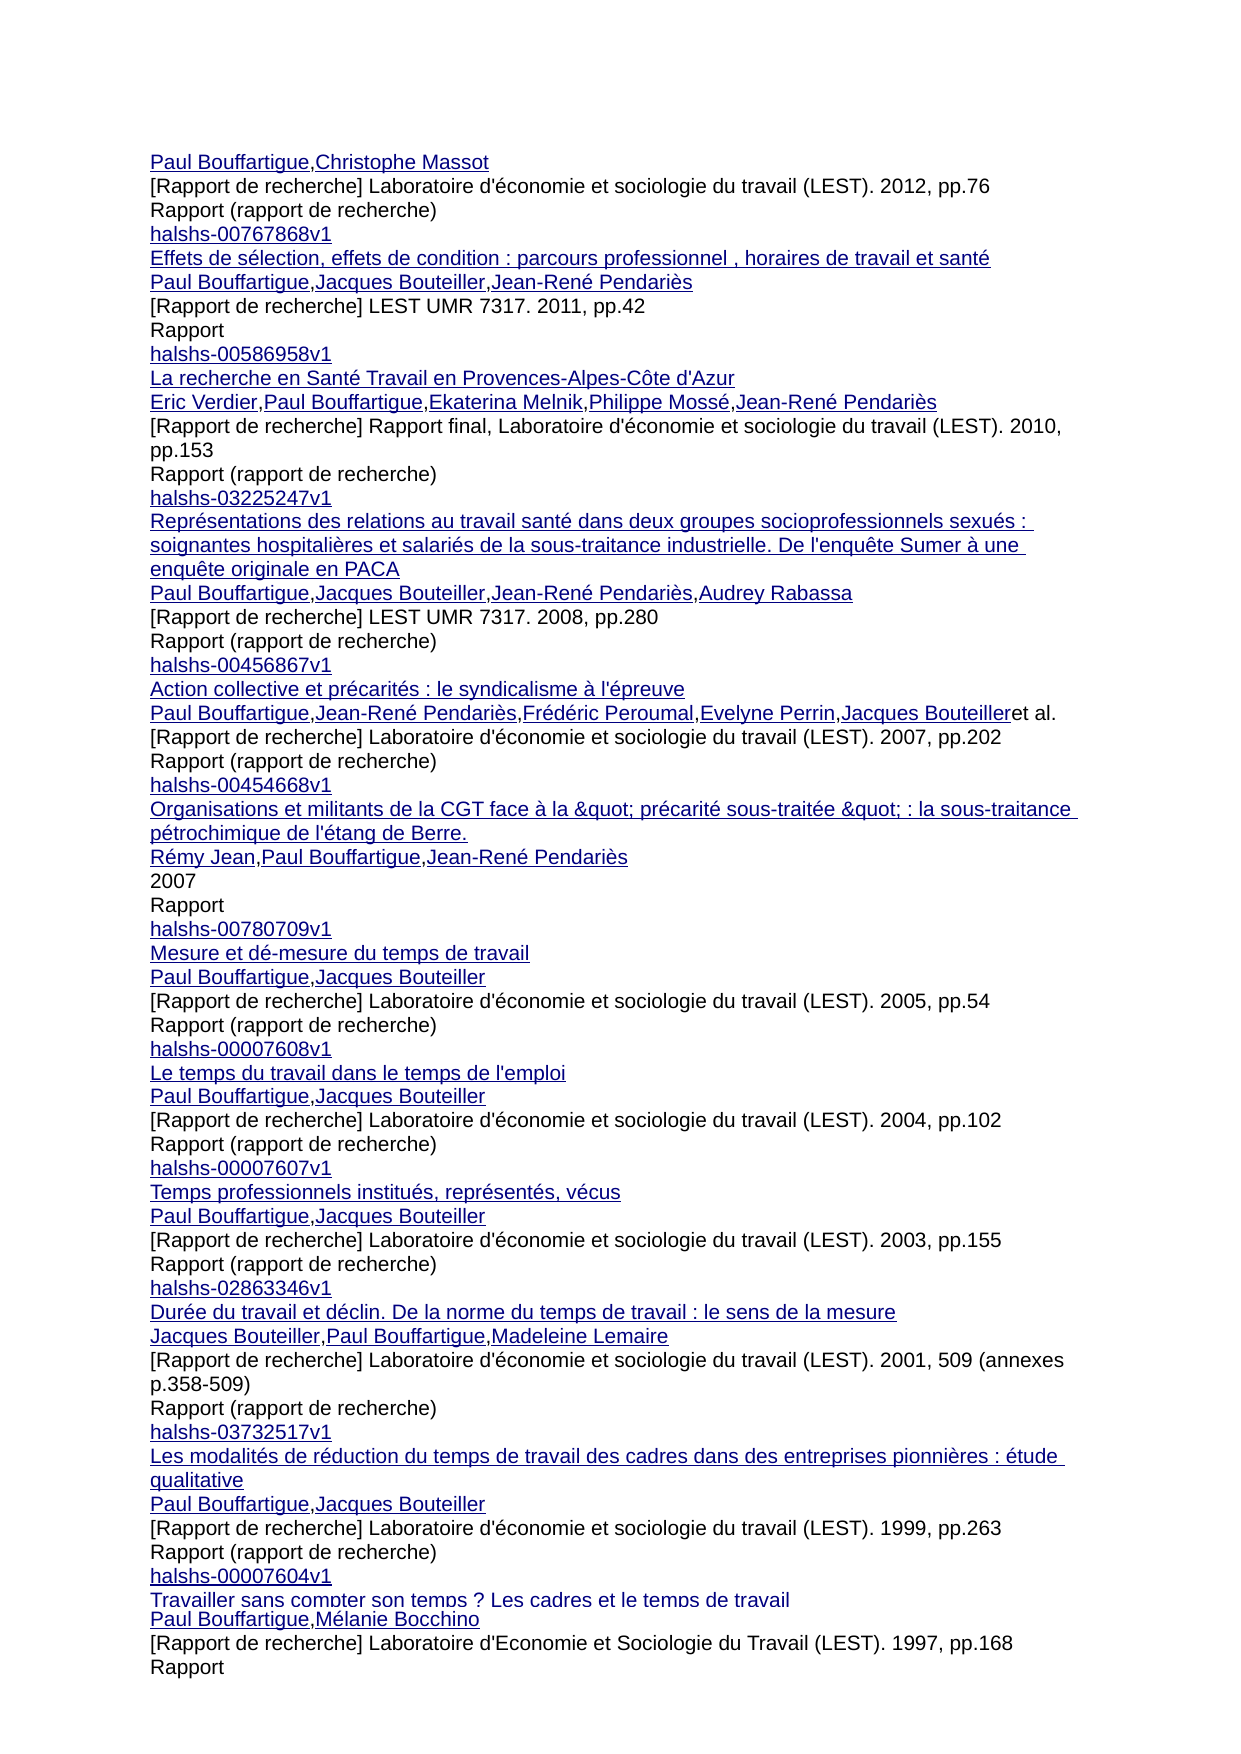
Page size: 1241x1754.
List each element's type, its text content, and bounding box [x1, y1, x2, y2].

table_cell Paul Bouffartigue,Christophe Massot [Rapport de recherche] Laboratoire d'économie et sociologie du travail (LEST). 2012, pp.76 Rapport (rapport de recherche) halshs-00767868v1 [150, 150, 1090, 246]
table_cell Mesure et dé-mesure du temps de travail Paul Bouffartigue,Jacques Bouteiller [Rapport de recherche] Laboratoire d'économie et sociologie du travail (LEST). 2005, pp.54 Rapport (rapport de recherche) halshs-00007608v1 [150, 941, 1090, 1060]
table_cell Durée du travail et déclin. De la norme du temps de travail : le sens de la mesure Jacques Bouteiller,Paul Bouffartigue,Madeleine Lemaire [Rapport de recherche] Laboratoire d'économie et sociologie du travail (LEST). 2001, 509 (annexes p.358-509) Rapport (rapport de recherche) halshs-03732517v1 [150, 1300, 1090, 1444]
table_cell La recherche en Santé Travail en Provences-Alpes-Côte d'Azur Eric Verdier,Paul Bouffartigue,Ekaterina Melnik,Philippe Mossé,Jean-René Pendariès [Rapport de recherche] Rapport final, Laboratoire d'économie et sociologie du travail (LEST). 2010, pp.153 Rapport (rapport de recherche) halshs-03225247v1 [150, 366, 1090, 509]
table_cell Les modalités de réduction du temps de travail des cadres dans des entreprises pionnières : étude qualitative Paul Bouffartigue,Jacques Bouteiller [Rapport de recherche] Laboratoire d'économie et sociologie du travail (LEST). 1999, pp.263 Rapport (rapport de recherche) halshs-00007604v1 [150, 1444, 1090, 1587]
table_cell Temps professionnels institués, représentés, vécus Paul Bouffartigue,Jacques Bouteiller [Rapport de recherche] Laboratoire d'économie et sociologie du travail (LEST). 2003, pp.155 Rapport (rapport de recherche) halshs-02863346v1 [150, 1180, 1090, 1300]
table_cell Travailler sans compter son temps ? Les cadres et le temps de travail Paul Bouffartigue,Mélanie Bocchino [Rapport de recherche] Laboratoire d'Economie et Sociologie du Travail (LEST). 1997, pp.168 Rapport [150, 1588, 1090, 1679]
table_cell Représentations des relations au travail santé dans deux groupes socioprofessionnels sexués : soignantes hospitalières et salariés de la sous-traitance industrielle. De l'enquête Sumer à une enquête originale en PACA Paul Bouffartigue,Jacques Bouteiller,Jean-René Pendariès,Audrey Rabassa [Rapport de recherche] LEST UMR 7317. 2008, pp.280 Rapport (rapport de recherche) halshs-00456867v1 [150, 509, 1090, 677]
table_cell Organisations et militants de la CGT face à la &quot; précarité sous-traitée &quot; : la sous-traitance pétrochimique de l'étang de Berre. Rémy Jean,Paul Bouffartigue,Jean-René Pendariès 2007 Rapport halshs-00780709v1 [150, 797, 1090, 941]
table_cell Action collective et précarités : le syndicalisme à l'épreuve Paul Bouffartigue,Jean-René Pendariès,Frédéric Peroumal,Evelyne Perrin,Jacques Bouteilleret al. [Rapport de recherche] Laboratoire d'économie et sociologie du travail (LEST). 2007, pp.202 Rapport (rapport de recherche) halshs-00454668v1 [150, 677, 1090, 797]
table_cell Le temps du travail dans le temps de l'emploi Paul Bouffartigue,Jacques Bouteiller [Rapport de recherche] Laboratoire d'économie et sociologie du travail (LEST). 2004, pp.102 Rapport (rapport de recherche) halshs-00007607v1 [150, 1060, 1090, 1180]
table_cell Effets de sélection, effets de condition : parcours professionnel , horaires de travail et santé Paul Bouffartigue,Jacques Bouteiller,Jean-René Pendariès [Rapport de recherche] LEST UMR 7317. 2011, pp.42 Rapport halshs-00586958v1 [150, 246, 1090, 366]
